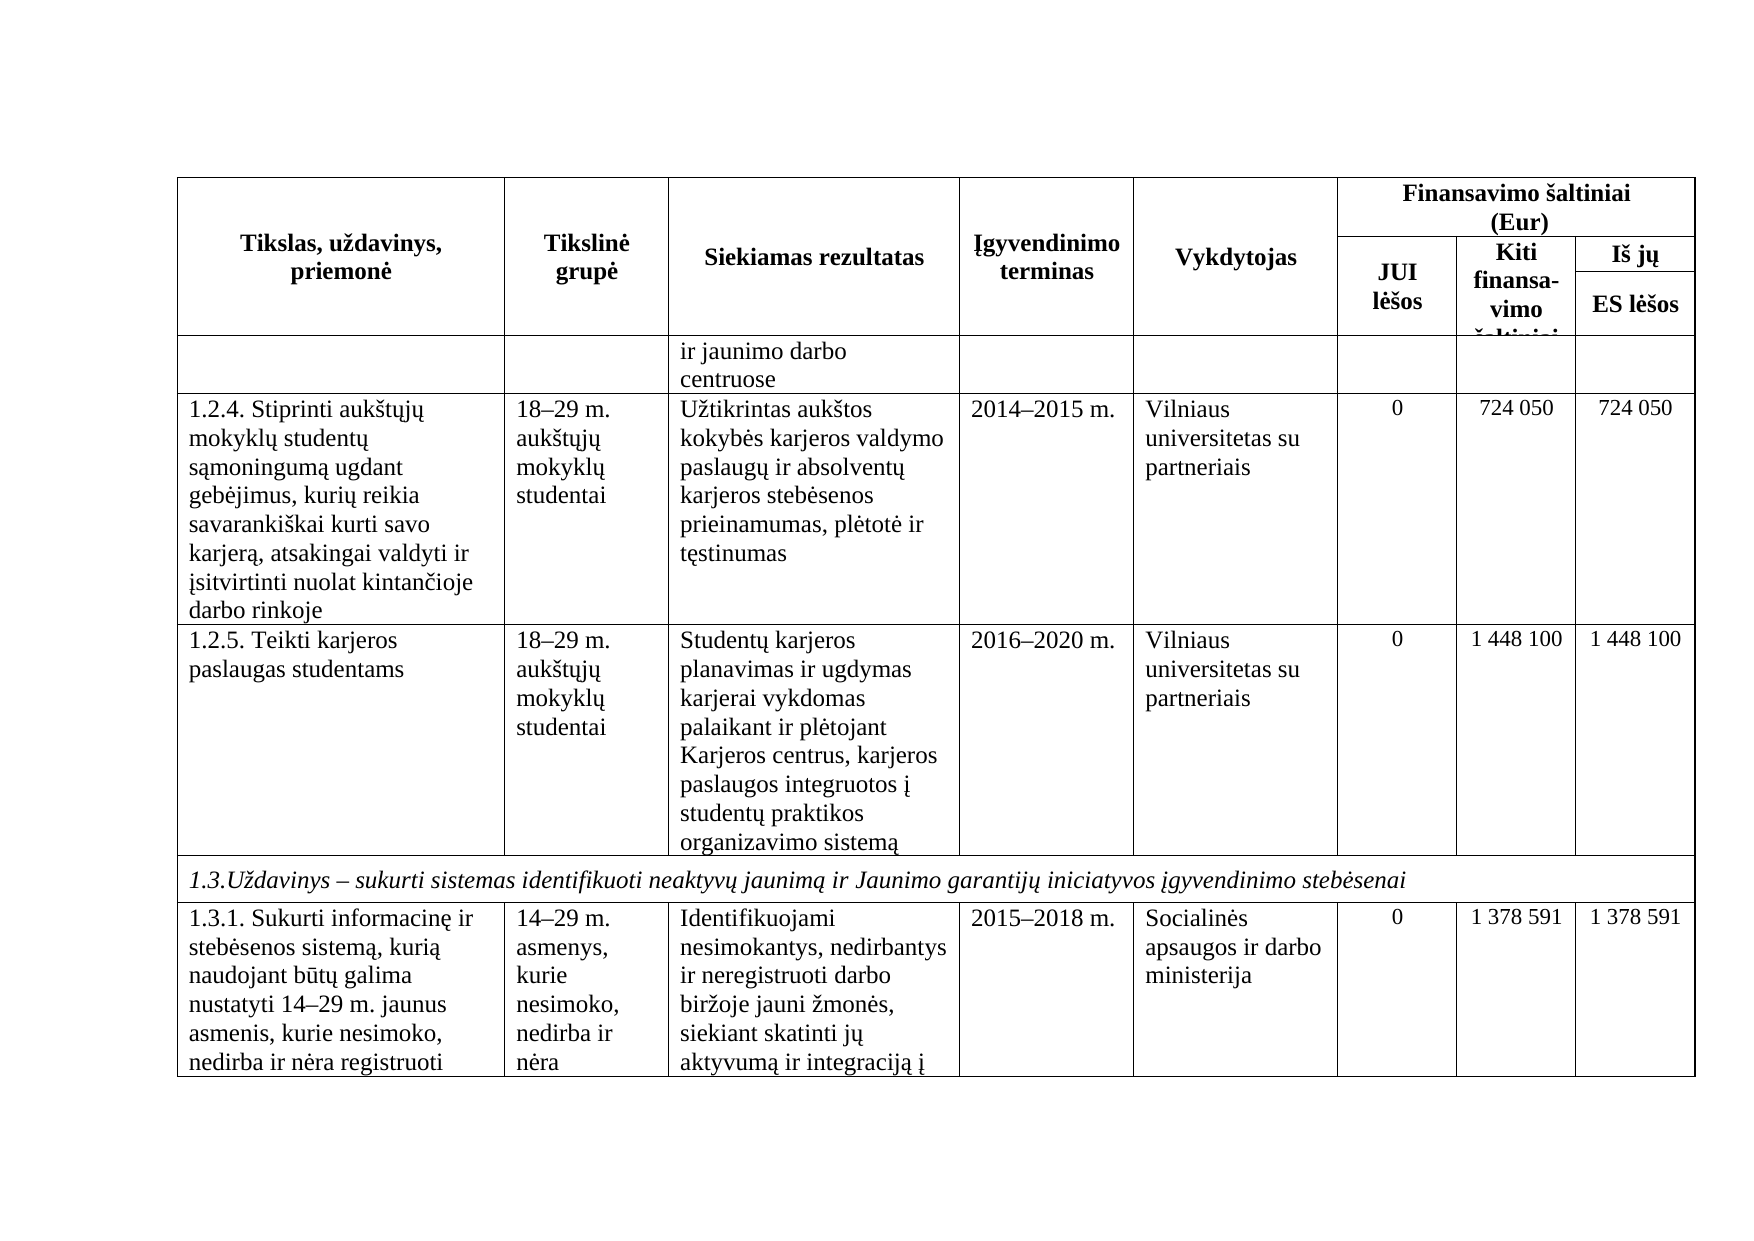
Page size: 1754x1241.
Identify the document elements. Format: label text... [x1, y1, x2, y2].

table_cell 1.3.Uždavinys – sukurti sistemas identifikuoti neaktyvų jaunimą ir Jaunimo garantijų iniciatyvos įgyvendinimo stebėsenai [178, 856, 1694, 902]
table_header Tikslinė grupė [505, 178, 668, 335]
table_cell 1 448 100 [1457, 625, 1575, 855]
table_cell Socialinės apsaugos ir darbo ministerija [1134, 903, 1337, 1076]
table_cell Vilniaus universitetas su partneriais [1134, 394, 1337, 624]
table_cell 2015–2018 m. [960, 903, 1133, 1076]
table_cell 1 448 100 [1576, 625, 1694, 855]
table_cell ES lėšos [1576, 272, 1694, 335]
table_cell 1 563 948 [1457, 336, 1575, 393]
table_cell ir jaunimo darbo centruose [669, 336, 959, 393]
table_header Įgyvendinimo terminas [960, 178, 1133, 335]
table_header Vykdytojas [1134, 178, 1337, 335]
table_cell 1.2.4. Stiprinti aukštųjų mokyklų studentų sąmoningumą ugdant gebėjimus, kurių reikia savarankiškai kurti savo karjerą, atsakingai valdyti ir įsitvirtinti nuolat kintančioje darbo rinkoje [178, 394, 504, 624]
table_cell [1134, 336, 1337, 393]
table_cell 724 050 [1576, 394, 1694, 624]
table_cell 18–29 m. aukštųjų mokyklų studentai [505, 625, 668, 855]
table_cell 1.2.5. Teikti karjeros paslaugas studentams [178, 625, 504, 855]
table_cell 1 378 591 [1457, 903, 1575, 1076]
table_header Tikslas, uždavinys, priemonė [178, 178, 504, 335]
table_cell [1338, 336, 1456, 393]
table_cell 724 050 [1457, 394, 1575, 624]
table_cell JUI lėšos [1338, 237, 1456, 335]
table_cell Identifikuojami nesimokantys, nedirbantys ir neregistruoti darbo biržoje jauni žmonės, siekiant skatinti jų aktyvumą ir integraciją į [669, 903, 959, 1076]
table_cell [1576, 336, 1694, 393]
table_cell [960, 336, 1133, 393]
table_cell Užtikrintas aukštos kokybės karjeros valdymo paslaugų ir absolventų karjeros stebėsenos prieinamumas, plėtotė ir tęstinumas [669, 394, 959, 624]
table_cell 1.3.1. Sukurti informacinę ir stebėsenos sistemą, kurią naudojant būtų galima nustatyti 14–29 m. jaunus asmenis, kurie nesimoko, nedirba ir nėra registruoti [178, 903, 504, 1076]
table_header Siekiamas rezultatas [669, 178, 959, 335]
table_cell 0 [1338, 903, 1456, 1076]
table_cell 18–29 m. aukštųjų mokyklų studentai [505, 394, 668, 624]
table_cell 0 [1338, 625, 1456, 855]
table_cell 14–29 m. asmenys, kurie nesimoko, nedirba ir nėra [505, 903, 668, 1076]
table_cell Vilniaus universitetas su partneriais [1134, 625, 1337, 855]
table_cell Iš jų [1576, 237, 1694, 271]
table_cell [178, 336, 504, 393]
table_cell 2014–2015 m. [960, 394, 1133, 624]
table_cell [505, 336, 668, 393]
table_cell 0 [1338, 394, 1456, 624]
table_cell 1 378 591 [1576, 903, 1694, 1076]
table_cell Kiti finansa-vimo šaltiniai [1457, 237, 1575, 335]
table_cell 2016–2020 m. [960, 625, 1133, 855]
table_cell Studentų karjeros planavimas ir ugdymas karjerai vykdomas palaikant ir plėtojant Karjeros centrus, karjeros paslaugos integruotos į studentų praktikos organizavimo sistemą [669, 625, 959, 855]
table_header Finansavimo šaltiniai (Eur) [1338, 178, 1694, 236]
